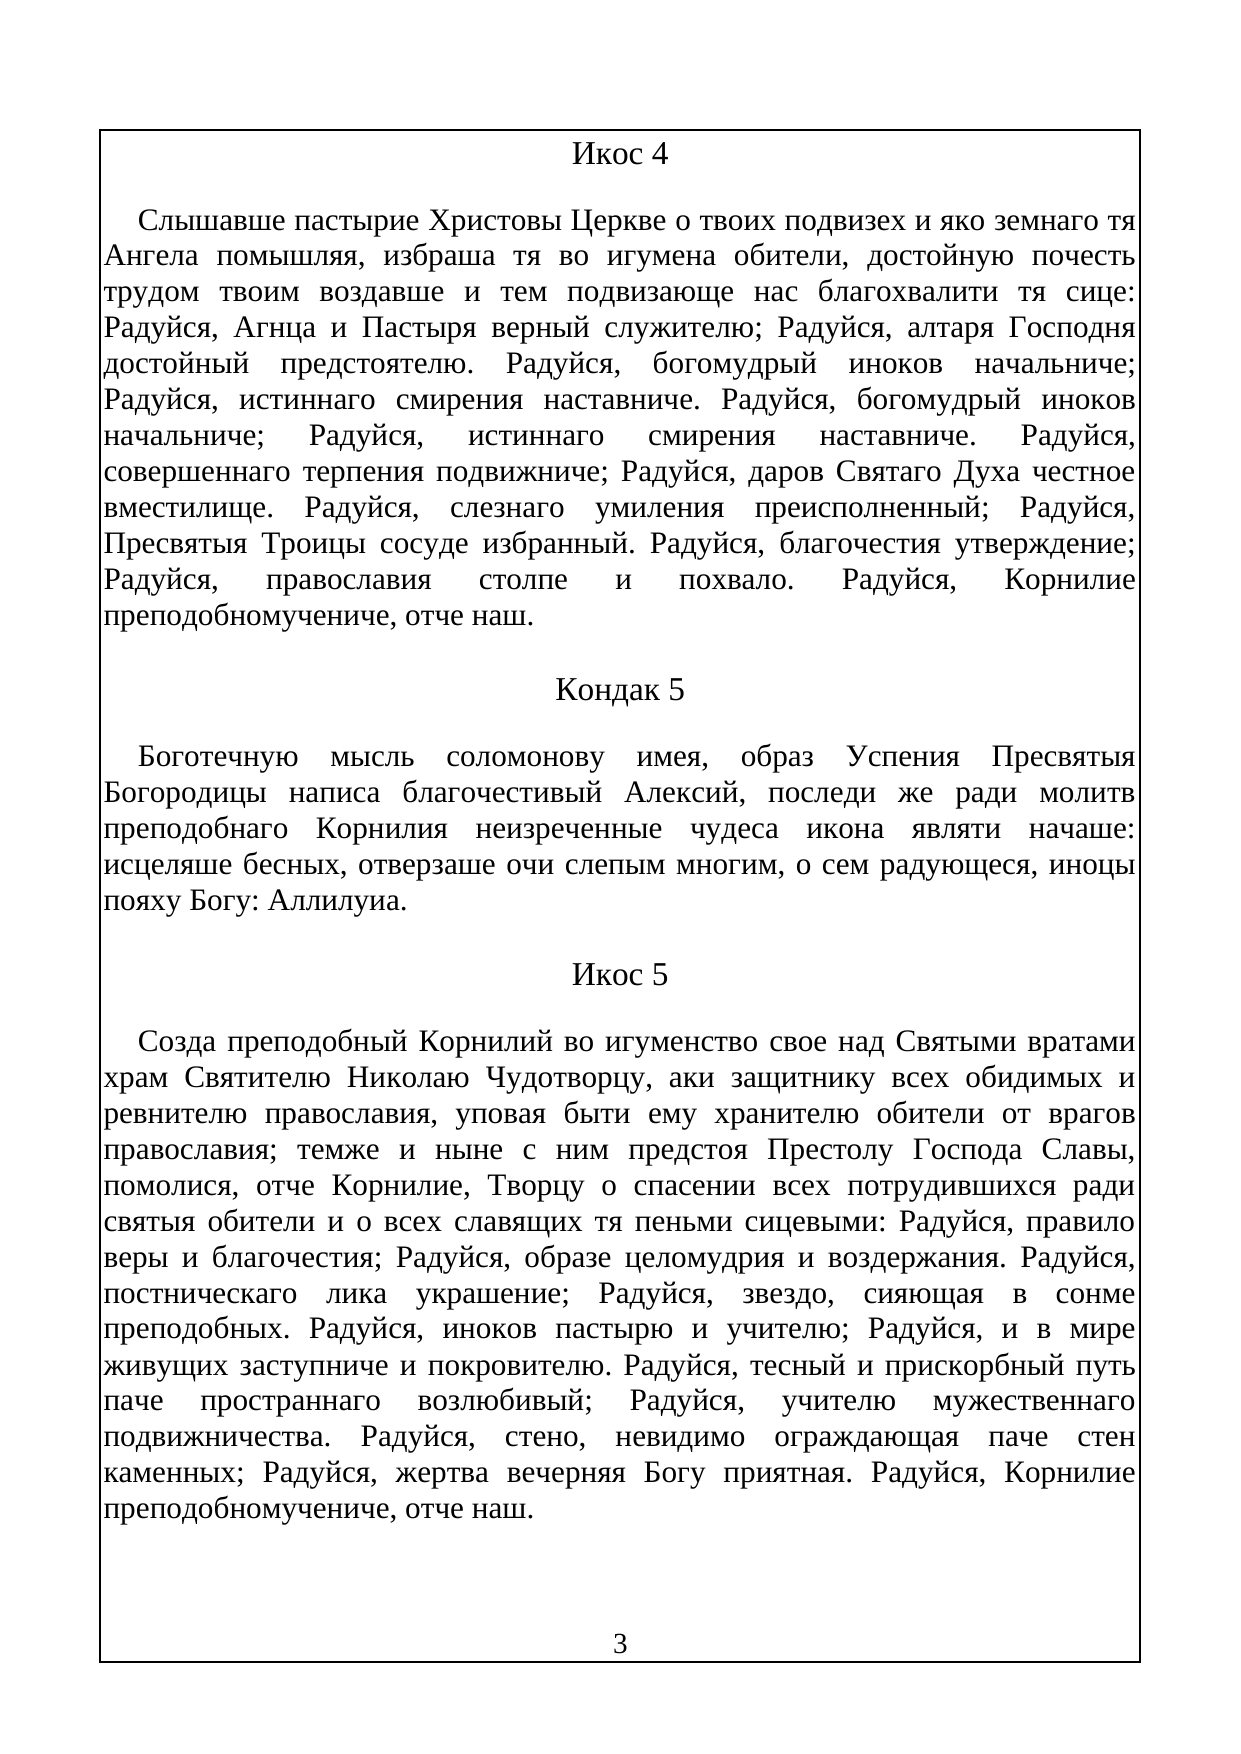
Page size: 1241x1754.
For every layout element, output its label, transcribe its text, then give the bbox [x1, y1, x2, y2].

text Слышавше пастырие Христовы Церкве о твоих подвизех и яко земнаго тя Ангела помышляя, избраша тя во игумена обители, достойную почесть трудом твоим воздавше и тем подвизающе нас благохвалити тя сице: Радуйся, Агнца и Пастыря верный служителю; Радуйся, алтаря Господня достойный предстоятелю. Радуйся, богомудрый иноков начальниче; Радуйся, истиннаго смирения наставниче. Радуйся, богомудрый иноков начальниче; Радуйся, истиннаго смирения наставниче. Радуйся, совершеннаго терпения подвижниче; Радуйся, даров Святаго Духа честное вместилище. Радуйся, слезнаго умиления преисполненный; Радуйся, Пресвятыя Троицы сосуде избранный. Радуйся, благочестия утверждение; Радуйся, православия столпе и похвало. Радуйся, Корнилие преподобномучениче, отче наш. [103, 201, 1137, 632]
subtitle Икос 5 [103, 954, 1137, 993]
subtitle Икос 4 [103, 133, 1137, 171]
subtitle Кондак 5 [103, 669, 1137, 708]
text Боготечную мысль соломонову имея, образ Успения Пресвятыя Богородицы написа благочестивый Алексий, последи же ради молитв преподобнаго Корнилия неизреченные чудеса икона являти начаше: исцеляше бесных, отверзаше очи слепым многим, о сем радующеся, иноцы пояху Богу: Аллилуиа. [103, 737, 1137, 917]
text Созда преподобный Корнилий во игуменство свое над Святыми вратами храм Святителю Николаю Чудотворцу, аки защитнику всех обидимых и ревнителю православия, уповая быти ему хранителю обители от врагов православия; темже и ныне с ним предстоя Престолу Господа Славы, помолися, отче Корнилие, Творцу о спасении всех потрудившихся ради святыя обители и о всех славящих тя пеньми сицевыми: Радуйся, правило веры и благочестия; Радуйся, образе целомудрия и воздержания. Радуйся, постническаго лика украшение; Радуйся, звездо, сияющая в сонме преподобных. Радуйся, иноков пастырю и учителю; Радуйся, и в мире живущих заступниче и покровителю. Радуйся, тесный и прискорбный путь паче пространнаго возлюбивый; Радуйся, учителю мужественнаго подвижничества. Радуйся, стено, невидимо ограждающая паче стен каменных; Радуйся, жертва вечерняя Богу приятная. Радуйся, Корнилие преподобномучениче, отче наш. [103, 1022, 1137, 1525]
